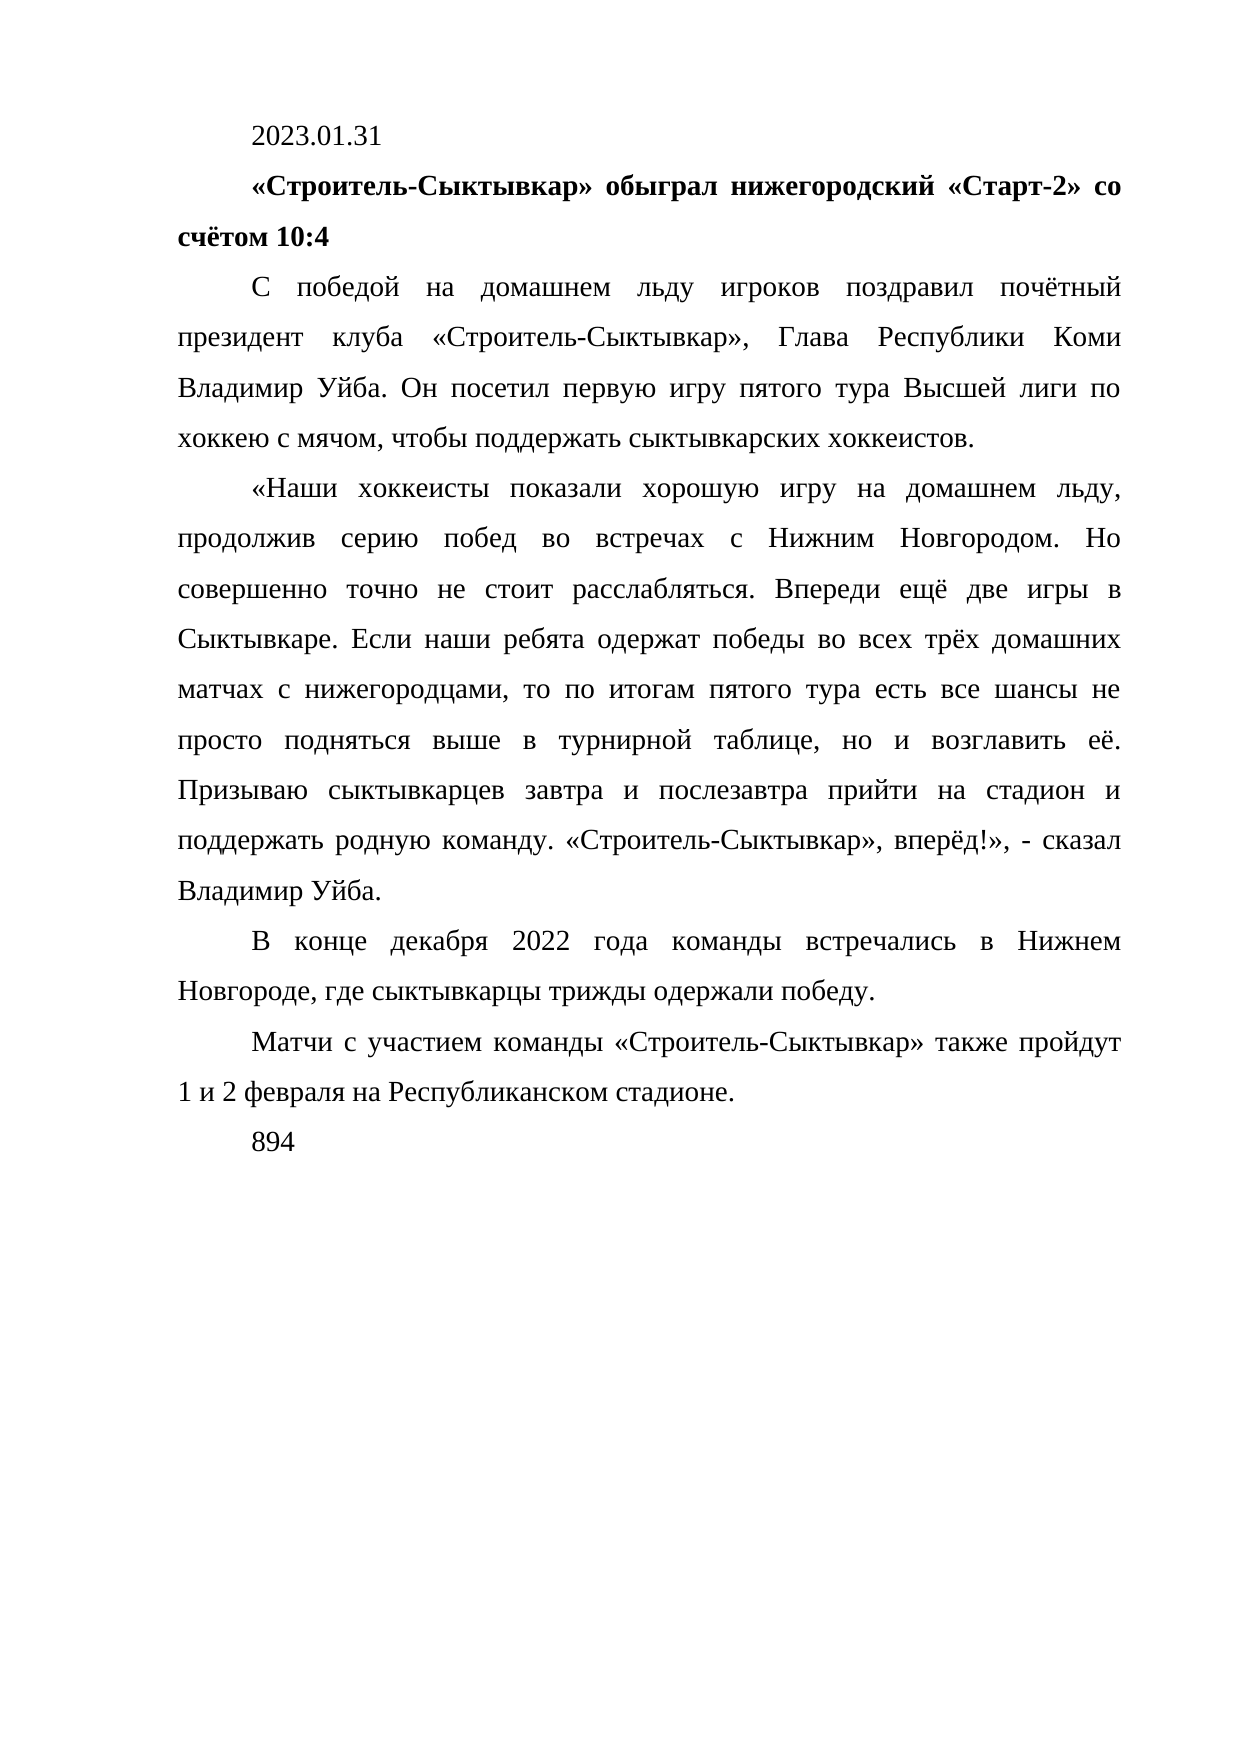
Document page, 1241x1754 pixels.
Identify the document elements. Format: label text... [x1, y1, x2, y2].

text С победой на домашнем льду игроков поздравил почётный президент клуба «Строитель-Сыктывкар», Глава Республики Коми Владимир Уйба. Он посетил первую игру пятого тура Высшей лиги по хоккею с мячом, чтобы поддержать сыктывкарских хоккеистов. [177, 269, 1122, 453]
text 894 [177, 1124, 1122, 1158]
text «Наши хоккеисты показали хорошую игру на домашнем льду, продолжив серию побед во встречах с Нижним Новгородом. Но совершенно точно не стоит расслабляться. Впереди ещё две игры в Сыктывкаре. Если наши ребята одержат победы во всех трёх домашних матчах с нижегородцами, то по итогам пятого тура есть все шансы не просто подняться выше в турнирной таблице, но и возглавить её. Призываю сыктывкарцев завтра и послезавтра прийти на стадион и поддержать родную команду. «Строитель-Сыктывкар», вперёд!», - сказал Владимир Уйба. [177, 470, 1122, 906]
text Матчи с участием команды «Строитель-Сыктывкар» также пройдут 1 и 2 февраля на Республиканском стадионе. [177, 1024, 1122, 1108]
subtitle «Строитель-Сыктывкар» обыграл нижегородский «Старт-2» со счётом 10:4 [177, 168, 1122, 252]
subtitle 2023.01.31 [177, 118, 1122, 152]
text В конце декабря 2022 года команды встречались в Нижнем Новгороде, где сыктывкарцы трижды одержали победу. [177, 923, 1122, 1007]
